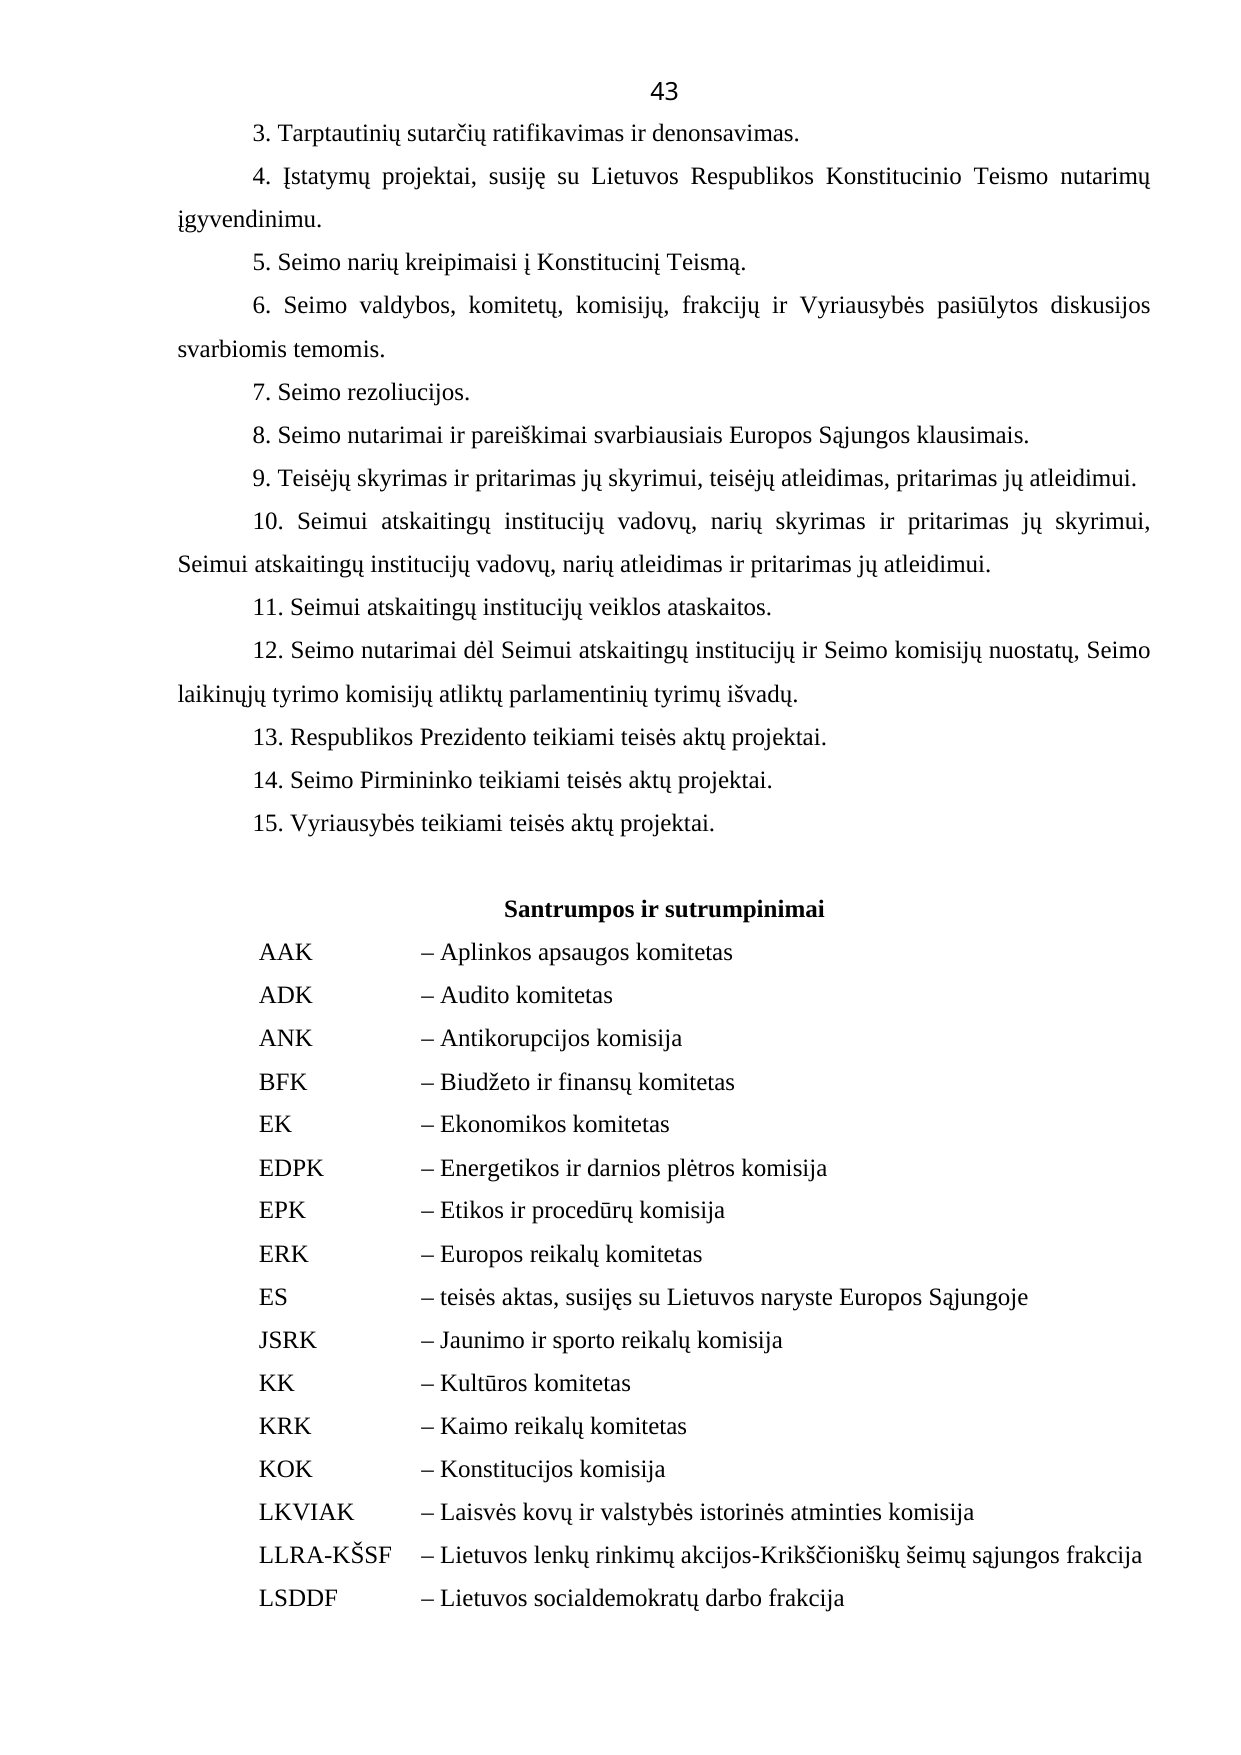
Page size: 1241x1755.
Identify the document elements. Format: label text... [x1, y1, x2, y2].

table_cell – Konstitucijos komisija [410, 1454, 1174, 1497]
table_cell – Laisvės kovų ir valstybės istorinės atminties komisija [410, 1497, 1174, 1540]
text 15. Vyriausybės teikiami teisės aktų projektai. [177, 808, 1152, 837]
table_cell LSDDF [248, 1583, 410, 1626]
text 14. Seimo Pirmininko teikiami teisės aktų projektai. [177, 765, 1152, 794]
table_cell BFK [248, 1067, 410, 1109]
table_cell – Ekonomikos komitetas [410, 1110, 1174, 1153]
table_cell KOK [248, 1454, 410, 1497]
table_cell – Antikorupcijos komisija [410, 1024, 1174, 1067]
text 10. Seimui atskaitingų institucijų vadovų, narių skyrimas ir pritarimas jų skyrimui, Seimui atskaitingų institucijų vadovų, narių atleidimas ir pritarimas jų atleidimui. [177, 506, 1152, 578]
table_cell LLRA-KŠSF [248, 1540, 410, 1583]
table_cell EDPK [248, 1153, 410, 1196]
table_cell – Jaunimo ir sporto reikalų komisija [410, 1325, 1174, 1368]
table_cell LKVIAK [248, 1497, 410, 1540]
table_cell EPK [248, 1196, 410, 1239]
table_cell ADK [248, 981, 410, 1023]
text 8. Seimo nutarimai ir pareiškimai svarbiausiais Europos Sąjungos klausimais. [177, 420, 1152, 449]
table_cell EK [248, 1110, 410, 1153]
text 4. Įstatymų projektai, susiję su Lietuvos Respublikos Konstitucinio Teismo nutarimų įgyvendinimu. [177, 161, 1152, 233]
text 7. Seimo rezoliucijos. [177, 377, 1152, 406]
text 3. Tarptautinių sutarčių ratifikavimas ir denonsavimas. [177, 118, 1152, 147]
table_cell – Lietuvos socialdemokratų darbo frakcija [410, 1583, 1174, 1626]
table_header AAK [248, 938, 410, 981]
table_header – Aplinkos apsaugos komitetas [410, 938, 1174, 981]
text 6. Seimo valdybos, komitetų, komisijų, frakcijų ir Vyriausybės pasiūlytos diskusijos svarbiomis temomis. [177, 291, 1152, 362]
table_cell ANK [248, 1024, 410, 1067]
text 9. Teisėjų skyrimas ir pritarimas jų skyrimui, teisėjų atleidimas, pritarimas jų atleidimui. [177, 463, 1152, 492]
table_cell KRK [248, 1411, 410, 1454]
text Santrumpos ir sutrumpinimai [177, 894, 1152, 923]
table_cell – Lietuvos lenkų rinkimų akcijos-Krikščioniškų šeimų sąjungos frakcija [410, 1540, 1174, 1583]
table_cell – Audito komitetas [410, 981, 1174, 1023]
table_cell ES [248, 1282, 410, 1325]
table_cell KK [248, 1368, 410, 1411]
table_cell – Energetikos ir darnios plėtros komisija [410, 1153, 1174, 1196]
table_cell ERK [248, 1239, 410, 1282]
table_cell – Etikos ir procedūrų komisija [410, 1196, 1174, 1239]
table_cell – teisės aktas, susijęs su Lietuvos naryste Europos Sąjungoje [410, 1282, 1174, 1325]
text 13. Respublikos Prezidento teikiami teisės aktų projektai. [177, 722, 1152, 751]
table_cell – Kultūros komitetas [410, 1368, 1174, 1411]
table_cell – Kaimo reikalų komitetas [410, 1411, 1174, 1454]
text 5. Seimo narių kreipimaisi į Konstitucinį Teismą. [177, 247, 1152, 276]
text 12. Seimo nutarimai dėl Seimui atskaitingų institucijų ir Seimo komisijų nuostatų, Seimo laikinųjų tyrimo komisijų atliktų parlamentinių tyrimų išvadų. [177, 636, 1152, 707]
table_cell – Europos reikalų komitetas [410, 1239, 1174, 1282]
table_cell – Biudžeto ir finansų komitetas [410, 1067, 1174, 1109]
text 11. Seimui atskaitingų institucijų veiklos ataskaitos. [177, 592, 1152, 621]
table_cell JSRK [248, 1325, 410, 1368]
